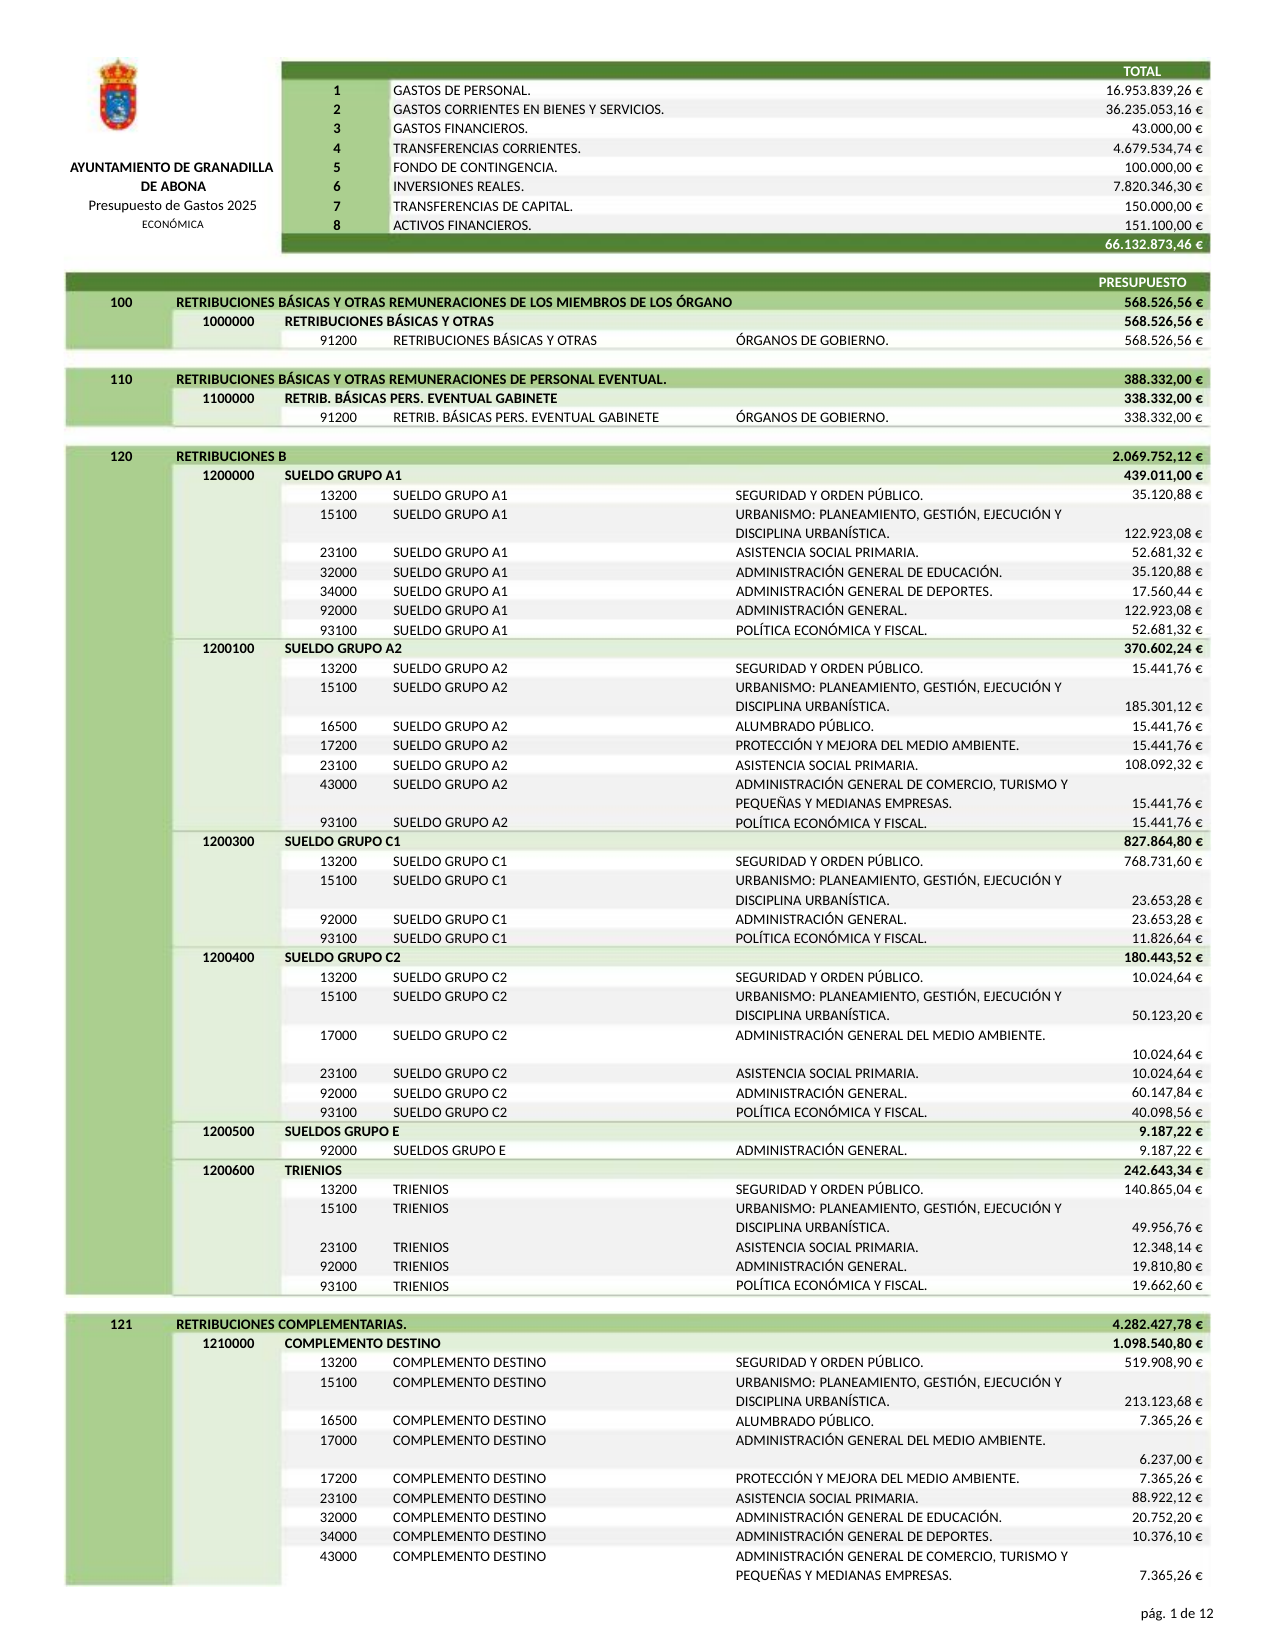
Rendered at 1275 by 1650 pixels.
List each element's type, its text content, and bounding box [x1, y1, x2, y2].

text 185.301,12 € [1124, 697, 1227, 716]
text 1 [319, 871, 327, 889]
text RETRIB. BÁSICAS PERS. EVENTUAL GABINETE [393, 408, 684, 426]
text URBANISMO: PLANEAMIENTO, GESTIÓN, EJECUCIÓN Y [736, 1199, 1086, 1217]
text SUELDO GRUPO A2 [284, 639, 419, 657]
text 15.441,76 € [1132, 813, 1227, 831]
text 16500 [319, 717, 382, 735]
text COMPLEMENTO DESTINO [393, 1411, 571, 1429]
text 1.098.540,80 € [1112, 1334, 1227, 1352]
text COMPLEMENTO DESTINO [393, 1431, 571, 1449]
text 6.237,00 € [1139, 1450, 1227, 1468]
text 1 [202, 1161, 216, 1178]
text 9.187,22 € [1139, 1122, 1227, 1140]
text 9.187,22 € [1139, 1141, 1227, 1159]
text 568.526,56 € [1124, 312, 1227, 330]
text RETRIBUCIONES BÁSICAS Y OTRAS [284, 312, 519, 330]
text SUELDO GRUPO C2 [284, 948, 418, 966]
text 3200 [327, 968, 382, 986]
text 34000 [319, 1527, 382, 1545]
text AYUNTAMIENTO DE GRANADILLA [70, 158, 301, 176]
text DISCIPLINA URBANÍSTICA. [735, 697, 1092, 716]
text 3200 [327, 659, 382, 677]
text 32000 [319, 563, 382, 581]
text 151.100,00 € [1124, 216, 1227, 234]
text DISCIPLINA URBANÍSTICA. [736, 1392, 1086, 1410]
text 519.908,90 € [1124, 1353, 1227, 1371]
text 66.132.873,46 € [1105, 235, 1217, 253]
text 10.024,64 € [1132, 1064, 1227, 1082]
text 15.441,76 € [1132, 717, 1227, 735]
text 7000 [327, 1431, 382, 1449]
text TRANSFERENCIAS CORRIENTES. [393, 139, 689, 157]
text 15100 [319, 1199, 382, 1217]
text 108.092,32 € [1124, 755, 1227, 773]
text COMPLEMENTO DESTINO [393, 1373, 571, 1391]
text 1 [319, 968, 327, 986]
text 122.923,08 € [1124, 601, 1227, 619]
text 242.643,34 € [1124, 1161, 1227, 1179]
text TRANSFERENCIAS DE CAPITAL. [393, 197, 689, 214]
text SUELDO GRUPO C1 [393, 852, 532, 870]
text 200600 [216, 1161, 261, 1178]
text COMPLEMENTO DESTINO [393, 1508, 571, 1526]
text 7.365,26 € [1139, 1469, 1227, 1487]
text SEGURIDAD Y ORDEN PÚBLICO. [735, 486, 1086, 503]
text COMPLEMENTO DESTINO [393, 1469, 571, 1487]
text 16.953.839,26 € [1106, 81, 1227, 99]
text SEGURIDAD Y ORDEN PÚBLICO. [735, 968, 1086, 986]
text 93100 [319, 1277, 382, 1294]
text DISCIPLINA URBANÍSTICA. [736, 1218, 1086, 1237]
text 1 [202, 832, 209, 851]
text 200400 [216, 948, 261, 966]
text SUELDO GRUPO A1 [393, 601, 533, 619]
text SUELDO GRUPO A1 [393, 621, 533, 638]
text ADMINISTRACIÓN GENERAL DE EDUCACIÓN. [736, 1508, 1092, 1526]
text SUELDO GRUPO A2 [393, 717, 533, 735]
text ADMINISTRACIÓN GENERAL. [736, 1257, 1086, 1275]
text COMPLEMENTO DESTINO [393, 1353, 571, 1371]
text PEQUEÑAS Y MEDIANAS EMPRESAS. [735, 794, 1092, 812]
text 5100 [327, 1373, 382, 1391]
text 5100 [327, 678, 382, 696]
text pág. 1 de 12 [1141, 1604, 1238, 1622]
text RETRIBUCIONES BÁSICAS Y OTRAS REMUNERACIONES DE PERSONAL EVENTUAL. [176, 370, 692, 388]
text 52.681,32 € [1132, 620, 1227, 638]
text 1 [319, 1411, 327, 1429]
text 7 [333, 197, 347, 214]
text ECONÓMICA [142, 217, 301, 231]
text ASISTENCIA SOCIAL PRIMARIA. [736, 1064, 952, 1082]
text 15.441,76 € [1132, 794, 1227, 812]
text ADMINISTRACIÓN GENERAL DEL MEDIO AMBIENTE. [735, 1026, 1070, 1044]
text GASTOS DE PERSONAL. [393, 81, 689, 99]
text ASISTENCIA SOCIAL PRIMARIA. [736, 543, 944, 561]
text 93100 [319, 621, 382, 638]
text 1 [319, 1373, 327, 1391]
text COMPLEMENTO DESTINO [393, 1489, 571, 1507]
text 338.332,00 € [1124, 389, 1227, 407]
text SUELDOS GRUPO E [284, 1122, 417, 1140]
text GASTOS FINANCIEROS. [393, 119, 689, 137]
text 35.120,88 € [1132, 562, 1227, 581]
text 2000 [327, 910, 382, 928]
text 10.376,10 € [1132, 1527, 1227, 1545]
text 1 [319, 1353, 327, 1371]
text 4.679.534,74 € [1113, 139, 1227, 157]
text 439.011,00 € [1124, 466, 1227, 484]
text ADMINISTRACIÓN GENERAL DE COMERCIO, TURISMO Y [735, 775, 1092, 793]
text PEQUEÑAS Y MEDIANAS EMPRESAS. [736, 1566, 1092, 1584]
text 568.526,56 € [1124, 293, 1227, 311]
text 52.681,32 € [1132, 543, 1227, 561]
text RETRIBUCIONES COMPLEMENTARIAS. [176, 1315, 433, 1333]
text 36.235.053,16 € [1106, 100, 1227, 118]
text SUELDO GRUPO A2 [393, 775, 533, 793]
text RETRIB. BÁSICAS PERS. EVENTUAL GABINETE [284, 389, 583, 407]
text 150.000,00 € [1124, 197, 1227, 214]
text SUELDO GRUPO A1 [393, 505, 533, 523]
text FONDO DE CONTINGENCIA. [393, 158, 689, 176]
text 43000 [319, 1547, 382, 1564]
text TRIENIOS [393, 1238, 474, 1256]
text 10.024,64 € [1132, 968, 1227, 986]
text SUELDO GRUPO C2 [393, 1064, 532, 1082]
text 213.123,68 € [1124, 1392, 1227, 1410]
text ADMINISTRACIÓN GENERAL DE DEPORTES. [736, 582, 1027, 600]
text DISCIPLINA URBANÍSTICA. [735, 891, 1086, 908]
text 8 [333, 216, 347, 234]
text POLÍTICA ECONÓMICA Y FISCAL. [736, 1276, 952, 1294]
text DE ABONA [141, 177, 301, 196]
text RETRIBUCIONES BÁSICAS Y OTRAS [393, 331, 621, 349]
text DISCIPLINA URBANÍSTICA. [735, 524, 1086, 542]
text 10.024,64 € [1132, 1045, 1227, 1063]
text URBANISMO: PLANEAMIENTO, GESTIÓN, EJECUCIÓN Y [735, 987, 1086, 1005]
text SUELDO GRUPO C2 [393, 1103, 532, 1121]
text SUELDO GRUPO A2 [393, 756, 533, 773]
text 4 [333, 139, 347, 157]
text GASTOS CORRIENTES EN BIENES Y SERVICIOS. [393, 100, 689, 118]
text ADMINISTRACIÓN GENERAL DEL MEDIO AMBIENTE. [736, 1431, 1086, 1449]
text 23100 [319, 1489, 382, 1507]
text 17.560,44 € [1132, 582, 1227, 600]
text TRIENIOS [284, 1161, 350, 1178]
text 1 [202, 948, 216, 966]
text 7.365,26 € [1139, 1411, 1227, 1429]
text URBANISMO: PLANEAMIENTO, GESTIÓN, EJECUCIÓN Y [735, 871, 1086, 889]
text ÓRGANOS DE GOBIERNO. [736, 331, 914, 349]
text 1200100 [202, 639, 262, 657]
text 3 [333, 119, 347, 137]
text PROTECCIÓN Y MEJORA DEL MEDIO AMBIENTE. [735, 736, 1092, 754]
text 35.120,88 € [1132, 485, 1227, 503]
text 121 [110, 1315, 138, 1333]
text 180.443,52 € [1124, 948, 1227, 966]
text 88.922,12 € [1132, 1488, 1227, 1507]
text 1 [202, 1122, 209, 1140]
text 92000 [319, 601, 382, 619]
text 200500 [209, 1122, 261, 1140]
text POLÍTICA ECONÓMICA Y FISCAL. [735, 814, 1092, 832]
text TRIENIOS [393, 1199, 474, 1217]
text 122.923,08 € [1124, 524, 1227, 542]
text TOTAL [1123, 62, 1169, 80]
text URBANISMO: PLANEAMIENTO, GESTIÓN, EJECUCIÓN Y [736, 1373, 1086, 1391]
text SEGURIDAD Y ORDEN PÚBLICO. [736, 1353, 1086, 1371]
text SEGURIDAD Y ORDEN PÚBLICO. [736, 1180, 1086, 1198]
text 91200 [319, 331, 382, 349]
text SUELDO GRUPO A1 [393, 486, 533, 503]
text 9 [319, 1084, 327, 1102]
text 3200 [327, 1353, 382, 1371]
text ASISTENCIA SOCIAL PRIMARIA. [736, 1238, 1086, 1256]
text 2000 [327, 1084, 382, 1102]
text SUELDO GRUPO C1 [393, 871, 532, 889]
text TRIENIOS [393, 1277, 474, 1294]
text ASISTENCIA SOCIAL PRIMARIA. [735, 756, 1092, 774]
text ADMINISTRACIÓN GENERAL. [735, 910, 1086, 928]
text ALUMBRADO PÚBLICO. [735, 717, 1092, 735]
text ADMINISTRACIÓN GENERAL DE DEPORTES. [736, 1527, 1092, 1545]
text 1 [319, 1431, 327, 1449]
text ASISTENCIA SOCIAL PRIMARIA. [736, 1489, 1092, 1507]
text 92000 [319, 1257, 382, 1275]
text 43000 [319, 775, 382, 793]
text SUELDO GRUPO C2 [393, 1026, 532, 1044]
text Presupuesto de Gastos 2025 [88, 196, 301, 214]
text 768.731,60 € [1124, 852, 1227, 870]
text COMPLEMENTO DESTINO [393, 1547, 571, 1564]
text TRIENIOS [393, 1180, 474, 1198]
text SUELDO GRUPO A2 [393, 659, 533, 677]
text RETRIBUCIONES B [176, 447, 302, 465]
text 1 [319, 852, 327, 870]
text SUELDO GRUPO A2 [393, 736, 533, 754]
text SUELDO GRUPO A1 [284, 466, 419, 484]
text 23100 [319, 543, 382, 561]
text 5 [333, 158, 347, 176]
text ACTIVOS FINANCIEROS. [393, 216, 689, 234]
text 92000 [319, 1141, 382, 1159]
text 60.147,84 € [1132, 1083, 1227, 1102]
text 2.069.752,12 € [1112, 447, 1227, 465]
text 1 [333, 81, 347, 99]
text 3100 [327, 929, 382, 947]
text 5100 [327, 871, 382, 889]
text ÓRGANOS DE GOBIERNO. [736, 408, 914, 427]
text SEGURIDAD Y ORDEN PÚBLICO. [735, 852, 1086, 870]
text COMPLEMENTO DESTINO [393, 1527, 571, 1545]
text DISCIPLINA URBANÍSTICA. [735, 1006, 1086, 1024]
text 5100 [327, 987, 382, 1005]
text SUELDO GRUPO C2 [393, 1084, 532, 1102]
text 1 [319, 987, 327, 1005]
text 200300 [209, 832, 261, 851]
text 100 [110, 293, 138, 311]
text 9 [319, 929, 327, 947]
text COMPLEMENTO DESTINO [284, 1334, 465, 1352]
text ADMINISTRACIÓN GENERAL. [736, 601, 1027, 619]
text ALUMBRADO PÚBLICO. [736, 1412, 1086, 1429]
text 49.956,76 € [1132, 1218, 1227, 1236]
text SUELDO GRUPO A2 [393, 813, 533, 831]
text 370.602,24 € [1124, 639, 1227, 658]
text 3200 [327, 486, 382, 503]
text 1 [319, 678, 327, 696]
text 17000 [319, 1026, 382, 1044]
text 4.282.427,78 € [1112, 1315, 1227, 1333]
text URBANISMO: PLANEAMIENTO, GESTIÓN, EJECUCIÓN Y [735, 678, 1092, 696]
text SUELDO GRUPO C2 [393, 968, 532, 986]
text 3100 [327, 1103, 382, 1121]
text ADMINISTRACIÓN GENERAL DE COMERCIO, TURISMO Y [736, 1547, 1092, 1564]
text TRIENIOS [393, 1257, 474, 1275]
text POLÍTICA ECONÓMICA Y FISCAL. [736, 1103, 952, 1121]
text 1 [319, 505, 327, 523]
text 43.000,00 € [1132, 119, 1227, 137]
text 5100 [327, 505, 382, 523]
text 388.332,00 € [1124, 370, 1227, 388]
text 23.653,28 € [1132, 910, 1227, 928]
text 23.653,28 € [1132, 891, 1227, 908]
text SUELDO GRUPO C1 [284, 832, 418, 851]
text SUELDOS GRUPO E [393, 1141, 531, 1159]
text ADMINISTRACIÓN GENERAL. [736, 1084, 952, 1102]
text 17200 [319, 1469, 382, 1487]
text 40.098,56 € [1132, 1103, 1227, 1121]
text 17200 [319, 736, 382, 754]
text 568.526,56 € [1124, 331, 1227, 349]
text 1 [319, 659, 327, 677]
text INVERSIONES REALES. [393, 177, 689, 195]
text 1 [319, 486, 327, 503]
text 6 [333, 177, 347, 195]
text 20.752,20 € [1132, 1508, 1227, 1526]
text 93100 [319, 813, 382, 831]
text ADMINISTRACIÓN GENERAL. [736, 1141, 932, 1159]
text SUELDO GRUPO C1 [393, 910, 532, 928]
text 1210000 [202, 1334, 262, 1352]
text 1100000 [202, 389, 262, 407]
text SUELDO GRUPO C2 [393, 987, 532, 1005]
text PROTECCIÓN Y MEJORA DEL MEDIO AMBIENTE. [736, 1469, 1092, 1487]
text SUELDO GRUPO A1 [393, 582, 533, 600]
text 338.332,00 € [1124, 408, 1227, 426]
text 2 [333, 100, 347, 118]
text 3200 [327, 852, 382, 870]
text 3100 [327, 1064, 382, 1082]
text 12.348,14 € [1132, 1238, 1227, 1256]
text RETRIBUCIONES BÁSICAS Y OTRAS REMUNERACIONES DE LOS MIEMBROS DE LOS ÓRGANO [176, 293, 757, 311]
text 15.441,76 € [1132, 736, 1227, 754]
text 100.000,00 € [1124, 158, 1227, 176]
text ADMINISTRACIÓN GENERAL DE EDUCACIÓN. [736, 563, 1027, 581]
text 11.826,64 € [1132, 929, 1227, 947]
text 120 [110, 447, 138, 465]
text 7.820.346,30 € [1113, 177, 1227, 195]
text SUELDO GRUPO A2 [393, 678, 533, 696]
text 6500 [327, 1411, 382, 1429]
text POLÍTICA ECONÓMICA Y FISCAL. [736, 621, 952, 638]
text 1000000 [202, 312, 262, 330]
text 1200000 [202, 466, 262, 484]
text SEGURIDAD Y ORDEN PÚBLICO. [735, 659, 1092, 677]
text 91200 [319, 408, 382, 426]
text 19.662,60 € [1132, 1276, 1227, 1294]
text 2 [319, 1064, 327, 1082]
text 32000 [319, 1508, 382, 1526]
text 9 [319, 910, 327, 928]
text 9 [319, 1103, 327, 1121]
text SUELDO GRUPO A1 [393, 563, 533, 581]
text 110 [110, 370, 138, 388]
text 34000 [319, 582, 382, 600]
text PRESUPUESTO [1098, 273, 1227, 291]
text SUELDO GRUPO A1 [393, 543, 533, 561]
text 15.441,76 € [1132, 659, 1227, 677]
text 140.865,04 € [1124, 1180, 1227, 1198]
text POLÍTICA ECONÓMICA Y FISCAL. [735, 929, 1086, 947]
text 19.810,80 € [1132, 1257, 1227, 1275]
text 23100 [319, 756, 382, 773]
text 23100 [319, 1238, 382, 1256]
text 50.123,20 € [1132, 1006, 1227, 1024]
text 827.864,80 € [1124, 832, 1227, 851]
text 13200 [319, 1180, 382, 1198]
text 7.365,26 € [1139, 1566, 1227, 1584]
text URBANISMO: PLANEAMIENTO, GESTIÓN, EJECUCIÓN Y [735, 505, 1086, 523]
text SUELDO GRUPO C1 [393, 929, 532, 947]
